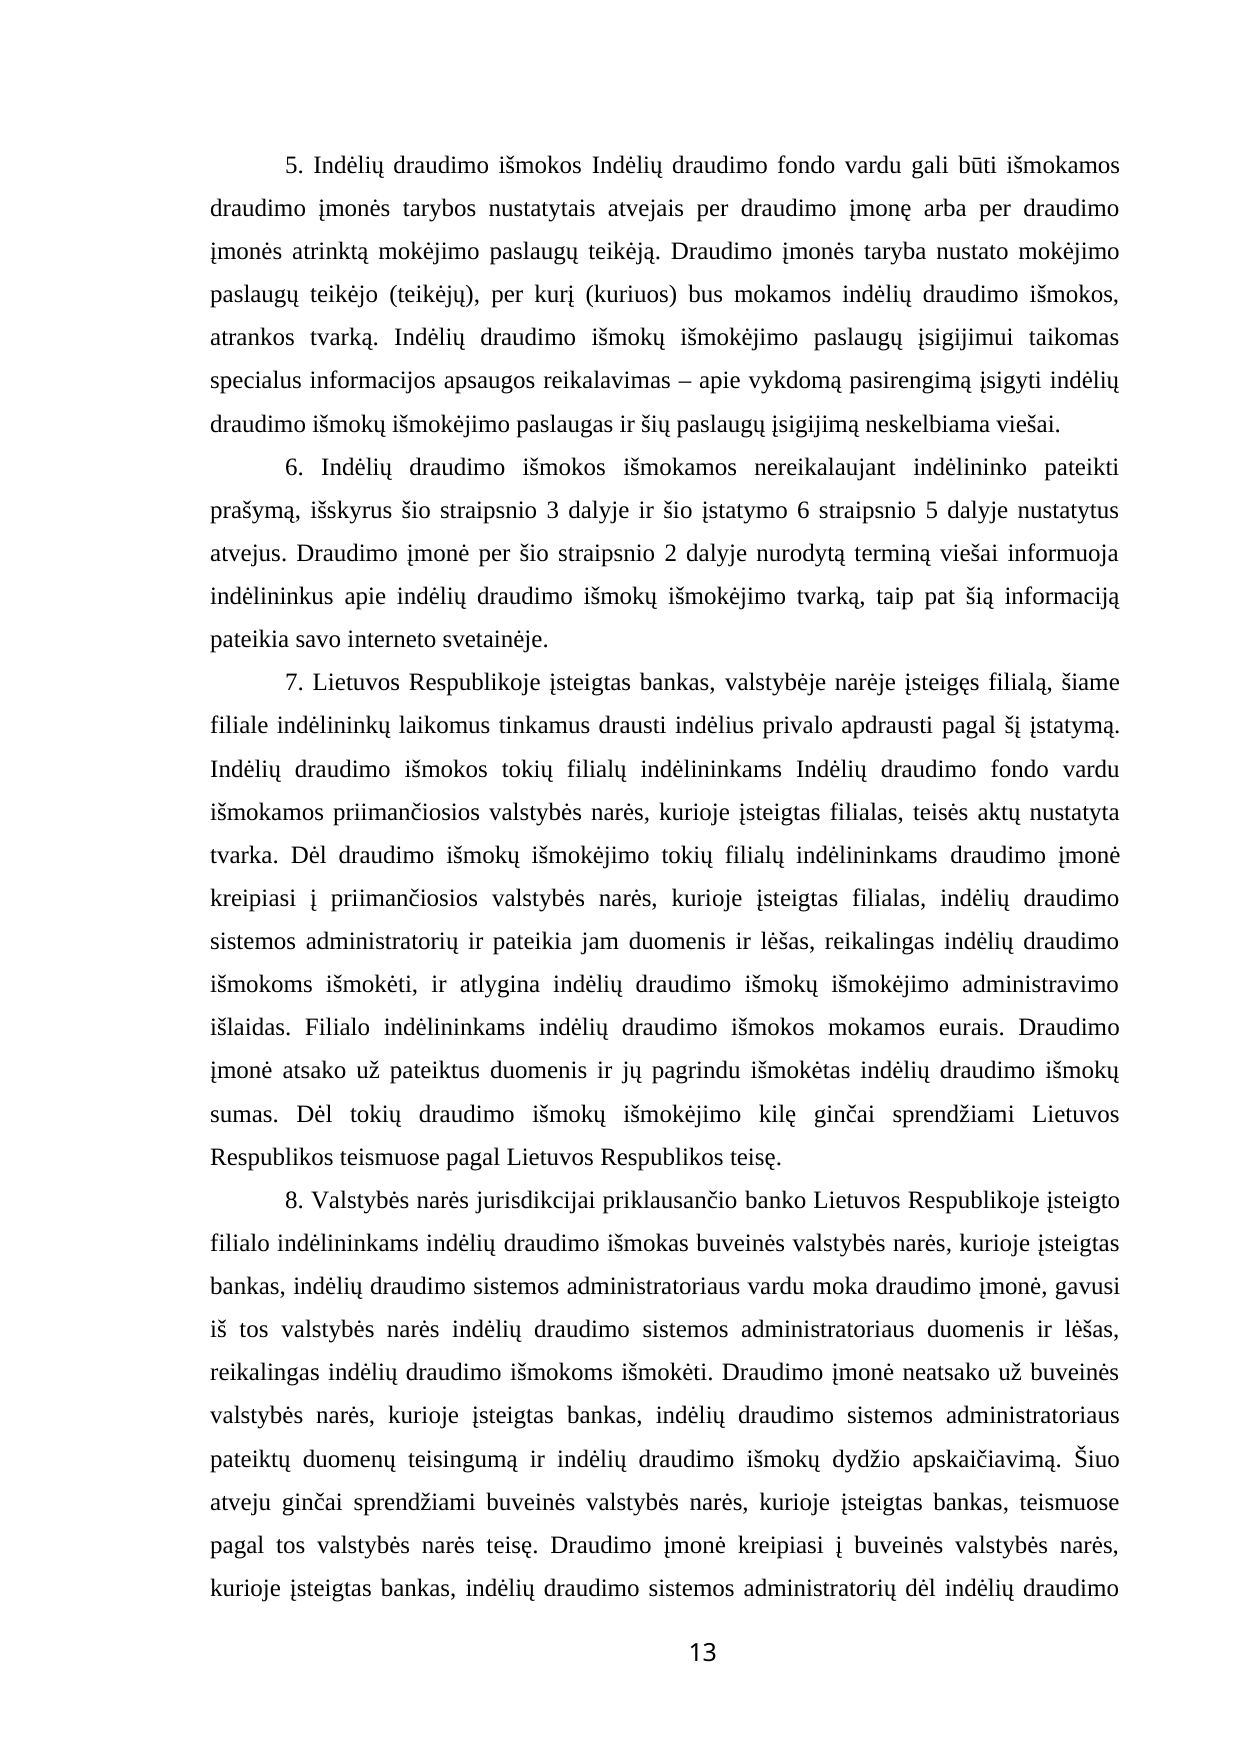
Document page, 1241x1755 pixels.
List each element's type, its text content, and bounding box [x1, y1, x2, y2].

text 7. Lietuvos Respublikoje įsteigtas bankas, valstybėje narėje įsteigęs filialą, šiame filiale indėlininkų laikomus tinkamus drausti indėlius privalo apdrausti pagal šį įstatymą. Indėlių draudimo išmokos tokių filialų indėlininkams Indėlių draudimo fondo vardu išmokamos priimančiosios valstybės narės, kurioje įsteigtas filialas, teisės aktų nustatyta tvarka. Dėl draudimo išmokų išmokėjimo tokių filialų indėlininkams draudimo įmonė kreipiasi į priimančiosios valstybės narės, kurioje įsteigtas filialas, indėlių draudimo sistemos administratorių ir pateikia jam duomenis ir lėšas, reikalingas indėlių draudimo išmokoms išmokėti, ir atlygina indėlių draudimo išmokų išmokėjimo administravimo išlaidas. Filialo indėlininkams indėlių draudimo išmokos mokamos eurais. Draudimo įmonė atsako už pateiktus duomenis ir jų pagrindu išmokėtas indėlių draudimo išmokų sumas. Dėl tokių draudimo išmokų išmokėjimo kilę ginčai sprendžiami Lietuvos Respublikos teismuose pagal Lietuvos Respublikos teisę. [210, 667, 1120, 1171]
text 8. Valstybės narės jurisdikcijai priklausančio banko Lietuvos Respublikoje įsteigto filialo indėlininkams indėlių draudimo išmokas buveinės valstybės narės, kurioje įsteigtas bankas, indėlių draudimo sistemos administratoriaus vardu moka draudimo įmonė, gavusi iš tos valstybės narės indėlių draudimo sistemos administratoriaus duomenis ir lėšas, reikalingas indėlių draudimo išmokoms išmokėti. Draudimo įmonė neatsako už buveinės valstybės narės, kurioje įsteigtas bankas, indėlių draudimo sistemos administratoriaus pateiktų duomenų teisingumą ir indėlių draudimo išmokų dydžio apskaičiavimą. Šiuo atveju ginčai sprendžiami buveinės valstybės narės, kurioje įsteigtas bankas, teismuose pagal tos valstybės narės teisę. Draudimo įmonė kreipiasi į buveinės valstybės narės, kurioje įsteigtas bankas, indėlių draudimo sistemos administratorių dėl indėlių draudimo [210, 1185, 1120, 1602]
text 6. Indėlių draudimo išmokos išmokamos nereikalaujant indėlininko pateikti prašymą, išskyrus šio straipsnio 3 dalyje ir šio įstatymo 6 straipsnio 5 dalyje nustatytus atvejus. Draudimo įmonė per šio straipsnio 2 dalyje nurodytą terminą viešai informuoja indėlininkus apie indėlių draudimo išmokų išmokėjimo tvarką, taip pat šią informaciją pateikia savo interneto svetainėje. [210, 452, 1120, 653]
text 5. Indėlių draudimo išmokos Indėlių draudimo fondo vardu gali būti išmokamos draudimo įmonės tarybos nustatytais atvejais per draudimo įmonę arba per draudimo įmonės atrinktą mokėjimo paslaugų teikėją. Draudimo įmonės taryba nustato mokėjimo paslaugų teikėjo (teikėjų), per kurį (kuriuos) bus mokamos indėlių draudimo išmokos, atrankos tvarką. Indėlių draudimo išmokų išmokėjimo paslaugų įsigijimui taikomas specialus informacijos apsaugos reikalavimas – apie vykdomą pasirengimą įsigyti indėlių draudimo išmokų išmokėjimo paslaugas ir šių paslaugų įsigijimą neskelbiama viešai. [210, 150, 1120, 437]
